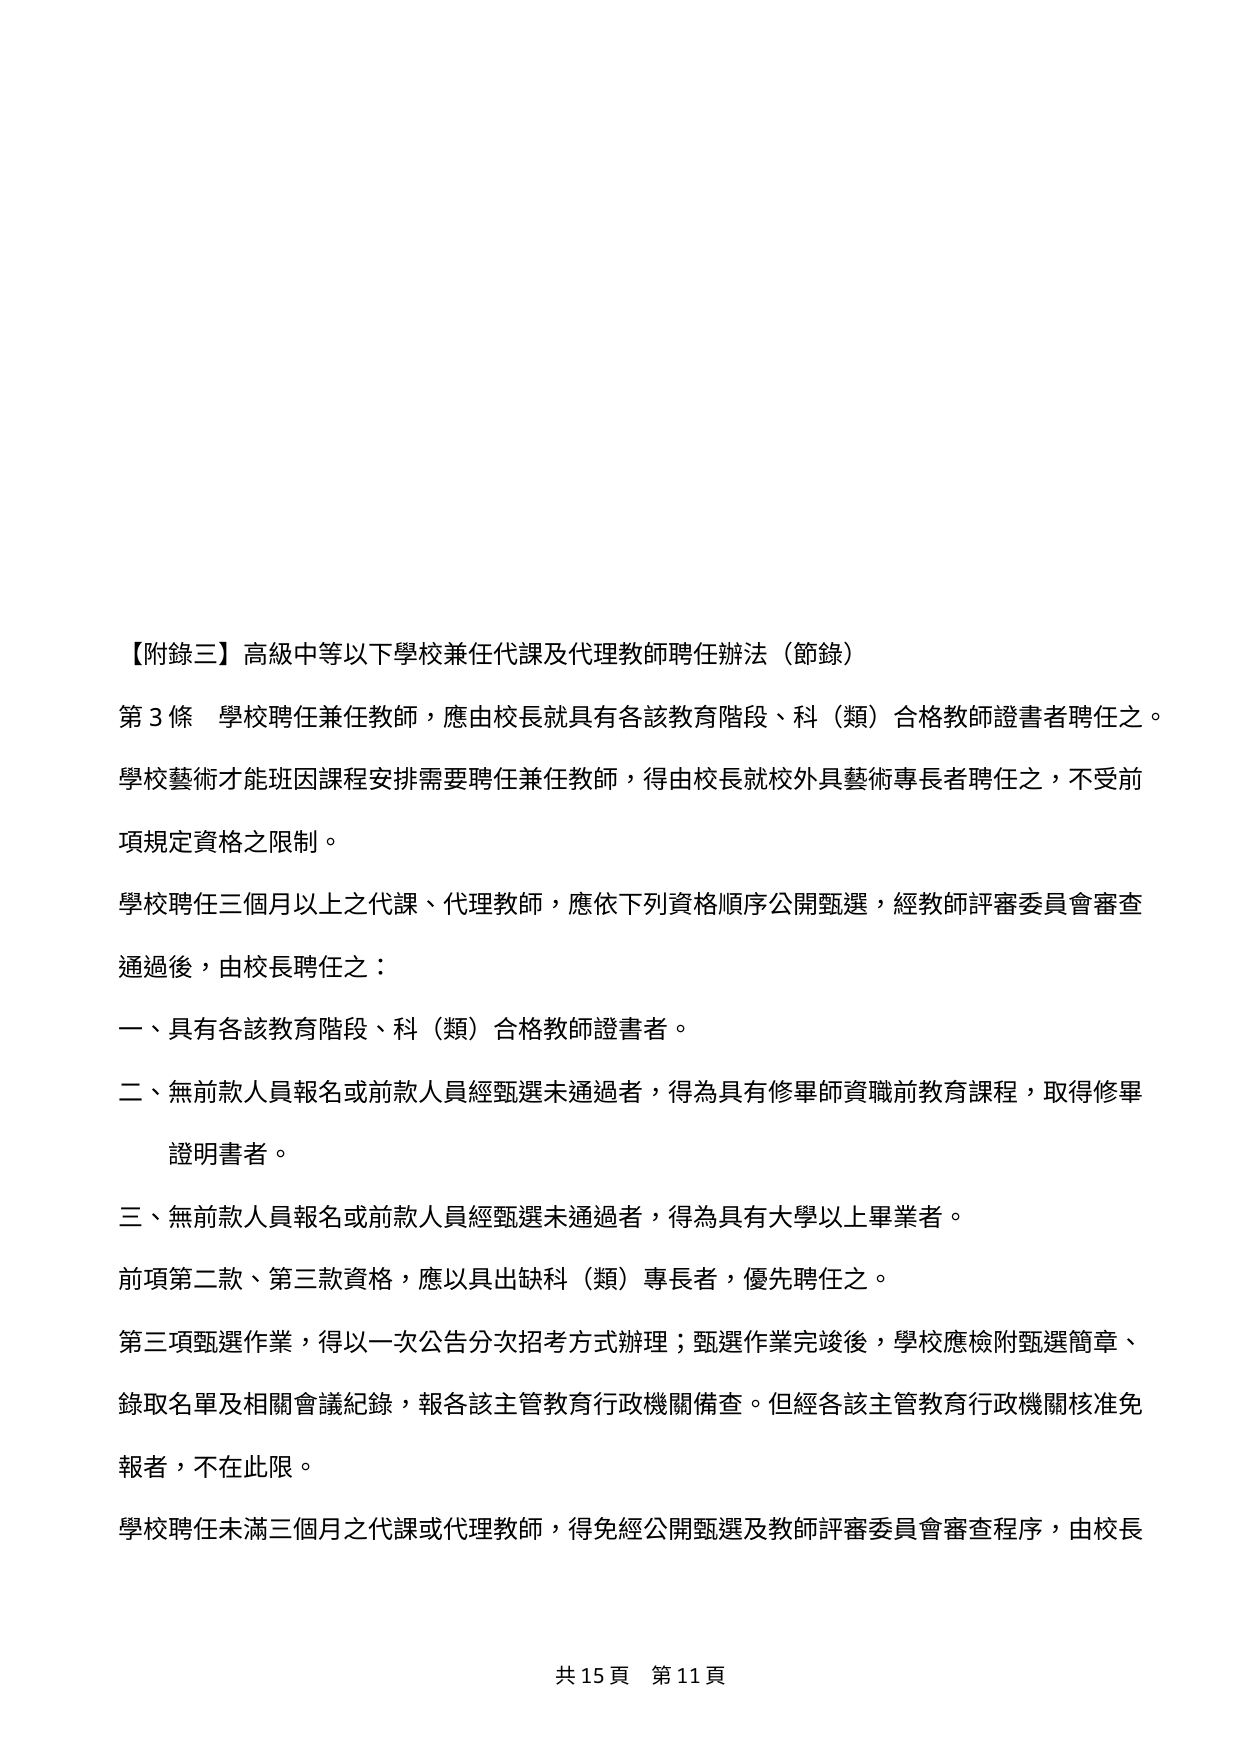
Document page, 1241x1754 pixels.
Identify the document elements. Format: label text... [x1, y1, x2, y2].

text 三、無前款人員報名或前款人員經甄選未通過者，得為具有大學以上畢業者。 [118, 1173, 1162, 1236]
text 學校藝術才能班因課程安排需要聘任兼任教師，得由校長就校外具藝術專長者聘任之，不受前項規定資格之限制。 [118, 736, 1162, 861]
text 第三項甄選作業，得以一次公告分次招考方式辦理；甄選作業完竣後，學校應檢附甄選簡章、錄取名單及相關會議紀錄，報各該主管教育行政機關備查。但經各該主管教育行政機關核准免報者，不在此限。 [118, 1298, 1162, 1486]
text 一、具有各該教育階段、科（類）合格教師證書者。 [118, 986, 1162, 1048]
text 【附錄三】高級中等以下學校兼任代課及代理教師聘任辦法（節錄） [118, 611, 1162, 673]
text 前項第二款、第三款資格，應以具出缺科（類）專長者，優先聘任之。 [118, 1236, 1162, 1298]
text 二、無前款人員報名或前款人員經甄選未通過者，得為具有修畢師資職前教育課程，取得修畢證明書者。 [118, 1048, 1162, 1173]
text 第3條 學校聘任兼任教師，應由校長就具有各該教育階段、科（類）合格教師證書者聘任之。 [118, 673, 1162, 736]
text 學校聘任未滿三個月之代課或代理教師，得免經公開甄選及教師評審委員會審查程序，由校長 [118, 1486, 1162, 1548]
text 學校聘任三個月以上之代課、代理教師，應依下列資格順序公開甄選，經教師評審委員會審查通過後，由校長聘任之： [118, 861, 1162, 986]
